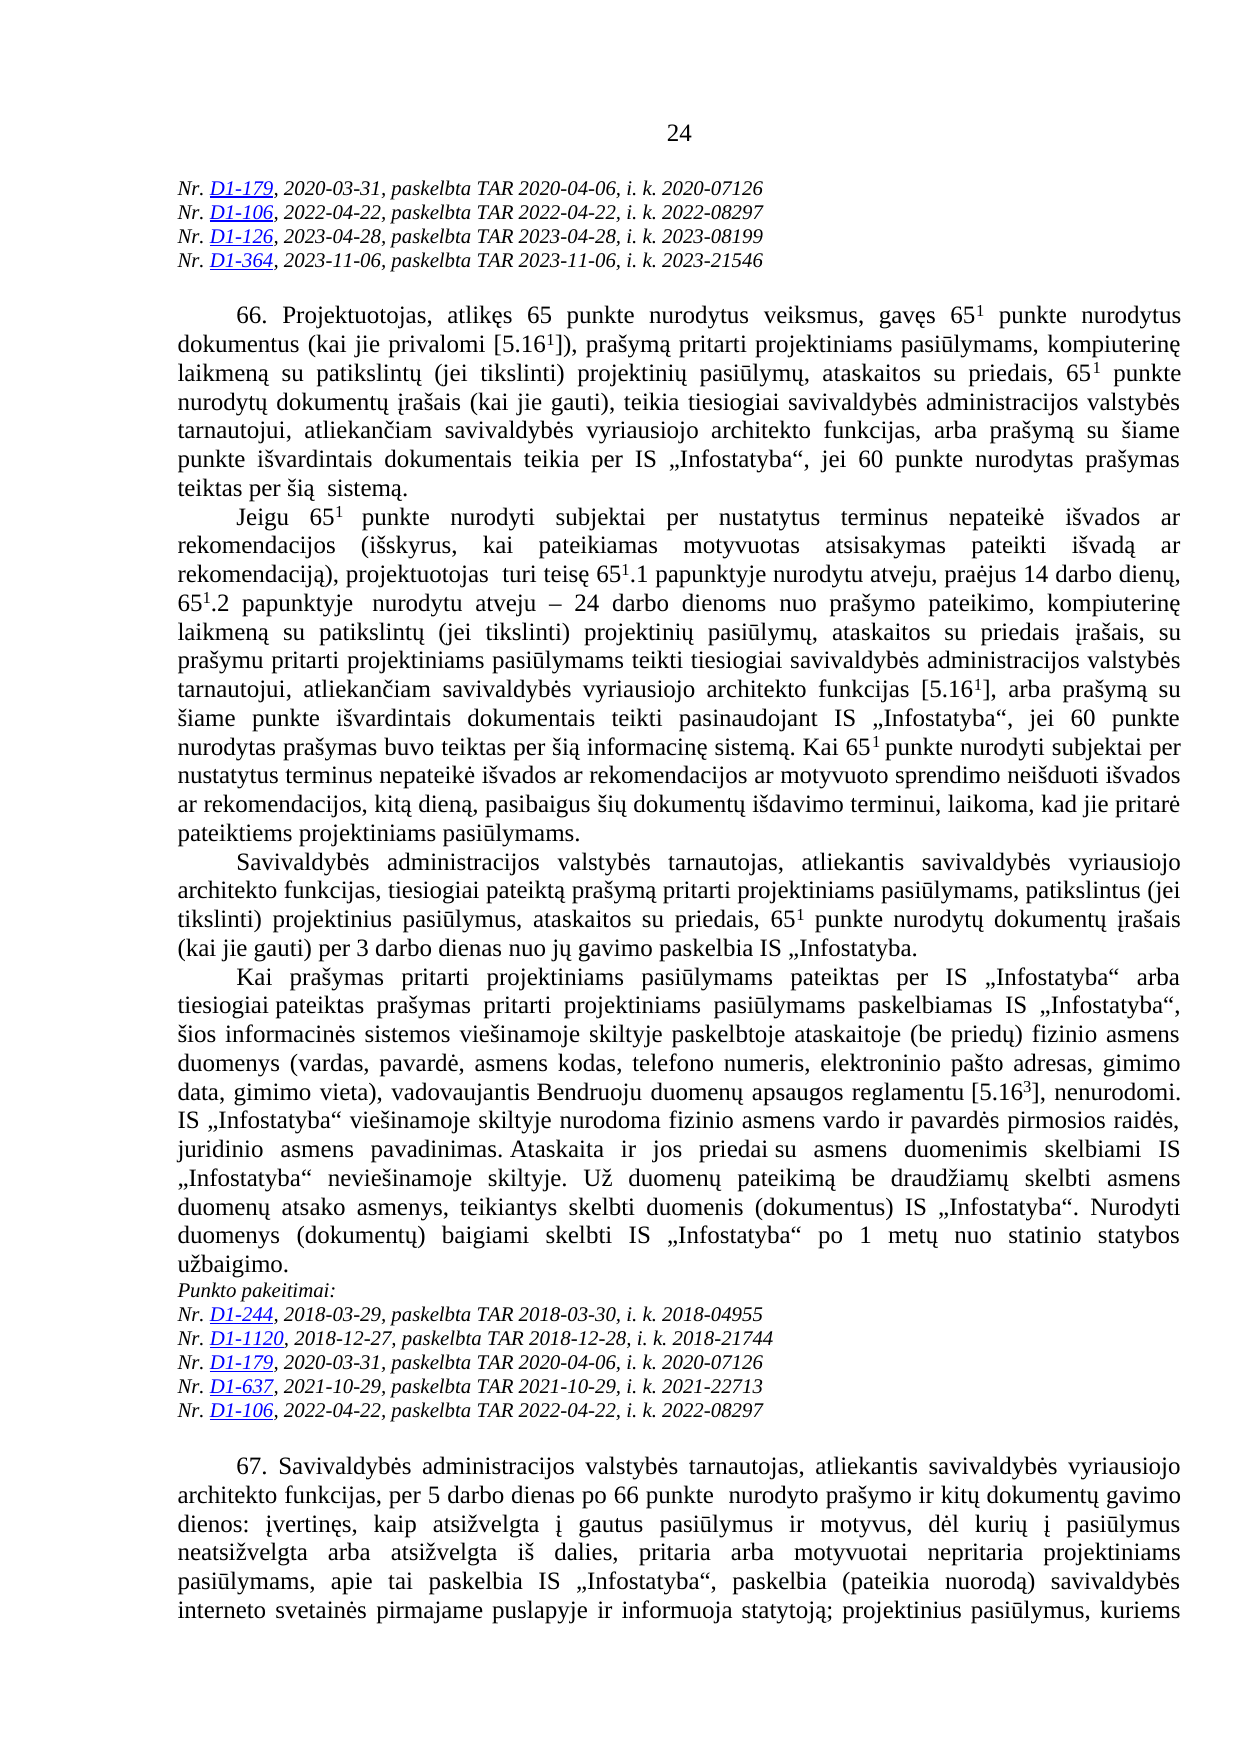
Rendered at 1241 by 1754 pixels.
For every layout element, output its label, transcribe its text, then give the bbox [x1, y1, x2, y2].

text Punkto pakeitimai: [177, 1278, 1181, 1302]
text Savivaldybės administracijos valstybės tarnautojas, atliekantis savivaldybės vyriausiojo architekto funkcijas, tiesiogiai pateiktą prašymą pritarti projektiniams pasiūlymams, patikslintus (jei tikslinti) projektinius pasiūlymus, ataskaitos su priedais, 651 punkte nurodytų dokumentų įrašais (kai jie gauti) per 3 darbo dienas nuo jų gavimo paskelbia IS „Infostatyba. [177, 847, 1181, 962]
text Nr. D1-244, 2018-03-29, paskelbta TAR 2018-03-30, i. k. 2018-04955 [177, 1302, 1181, 1326]
text Nr. D1-637, 2021-10-29, paskelbta TAR 2021-10-29, i. k. 2021-22713 [177, 1374, 1181, 1398]
text Nr. D1-106, 2022-04-22, paskelbta TAR 2022-04-22, i. k. 2022-08297 [177, 1398, 1181, 1422]
text Nr. D1-179, 2020-03-31, paskelbta TAR 2020-04-06, i. k. 2020-07126 [177, 1350, 1181, 1374]
text Nr. D1-126, 2023-04-28, paskelbta TAR 2023-04-28, i. k. 2023-08199 [177, 224, 1181, 248]
text Nr. D1-364, 2023-11-06, paskelbta TAR 2023-11-06, i. k. 2023-21546 [177, 248, 1181, 272]
text 66. Projektuotojas, atlikęs 65 punkte nurodytus veiksmus, gavęs 651 punkte nurodytus dokumentus (kai jie privalomi [5.161]), prašymą pritarti projektiniams pasiūlymams, kompiuterinę laikmeną su patikslintų (jei tikslinti) projektinių pasiūlymų, ataskaitos su priedais, 651 punkte nurodytų dokumentų įrašais (kai jie gauti), teikia tiesiogiai savivaldybės administracijos valstybės tarnautojui, atliekančiam savivaldybės vyriausiojo architekto funkcijas, arba prašymą su šiame punkte išvardintais dokumentais teikia per IS „Infostatyba“, jei 60 punkte nurodytas prašymas teiktas per šią sistemą. [177, 301, 1181, 502]
text Nr. D1-1120, 2018-12-27, paskelbta TAR 2018-12-28, i. k. 2018-21744 [177, 1326, 1181, 1350]
text 67. Savivaldybės administracijos valstybės tarnautojas, atliekantis savivaldybės vyriausiojo architekto funkcijas, per 5 darbo dienas po 66 punkte nurodyto prašymo ir kitų dokumentų gavimo dienos: įvertinęs, kaip atsižvelgta į gautus pasiūlymus ir motyvus, dėl kurių į pasiūlymus neatsižvelgta arba atsižvelgta iš dalies, pritaria arba motyvuotai nepritaria projektiniams pasiūlymams, apie tai paskelbia IS „Infostatyba“, paskelbia (pateikia nuorodą) savivaldybės interneto svetainės pirmajame puslapyje ir informuoja statytoją; projektinius pasiūlymus, kuriems [177, 1451, 1181, 1624]
text Kai prašymas pritarti projektiniams pasiūlymams pateiktas per IS „Infostatyba“ arba tiesiogiai pateiktas prašymas pritarti projektiniams pasiūlymams paskelbiamas IS „Infostatyba“, šios informacinės sistemos viešinamoje skiltyje paskelbtoje ataskaitoje (be priedų) fizinio asmens duomenys (vardas, pavardė, asmens kodas, telefono numeris, elektroninio pašto adresas, gimimo data, gimimo vieta), vadovaujantis Bendruoju duomenų apsaugos reglamentu [5.163], nenurodomi. IS „Infostatyba“ viešinamoje skiltyje nurodoma fizinio asmens vardo ir pavardės pirmosios raidės, juridinio asmens pavadinimas. Ataskaita ir jos priedai su asmens duomenimis skelbiami IS „Infostatyba“ neviešinamoje skiltyje. Už duomenų pateikimą be draudžiamų skelbti asmens duomenų atsako asmenys, teikiantys skelbti duomenis (dokumentus) IS „Infostatyba“. Nurodyti duomenys (dokumentų) baigiami skelbti IS „Infostatyba“ po 1 metų nuo statinio statybos užbaigimo. [177, 962, 1181, 1278]
text Nr. D1-179, 2020-03-31, paskelbta TAR 2020-04-06, i. k. 2020-07126 [177, 176, 1181, 200]
text Nr. D1-106, 2022-04-22, paskelbta TAR 2022-04-22, i. k. 2022-08297 [177, 200, 1181, 224]
text Jeigu 651 punkte nurodyti subjektai per nustatytus terminus nepateikė išvados ar rekomendacijos (išskyrus, kai pateikiamas motyvuotas atsisakymas pateikti išvadą ar rekomendaciją), projektuotojas turi teisę 651.1 papunktyje nurodytu atveju, praėjus 14 darbo dienų, 651.2 papunktyje nurodytu atveju – 24 darbo dienoms nuo prašymo pateikimo, kompiuterinę laikmeną su patikslintų (jei tikslinti) projektinių pasiūlymų, ataskaitos su priedais įrašais, su prašymu pritarti projektiniams pasiūlymams teikti tiesiogiai savivaldybės administracijos valstybės tarnautojui, atliekančiam savivaldybės vyriausiojo architekto funkcijas [5.161], arba prašymą su šiame punkte išvardintais dokumentais teikti pasinaudojant IS „Infostatyba“, jei 60 punkte nurodytas prašymas buvo teiktas per šią informacinę sistemą. Kai 651 punkte nurodyti subjektai per nustatytus terminus nepateikė išvados ar rekomendacijos ar motyvuoto sprendimo neišduoti išvados ar rekomendacijos, kitą dieną, pasibaigus šių dokumentų išdavimo terminui, laikoma, kad jie pritarė pateiktiems projektiniams pasiūlymams. [177, 502, 1181, 847]
